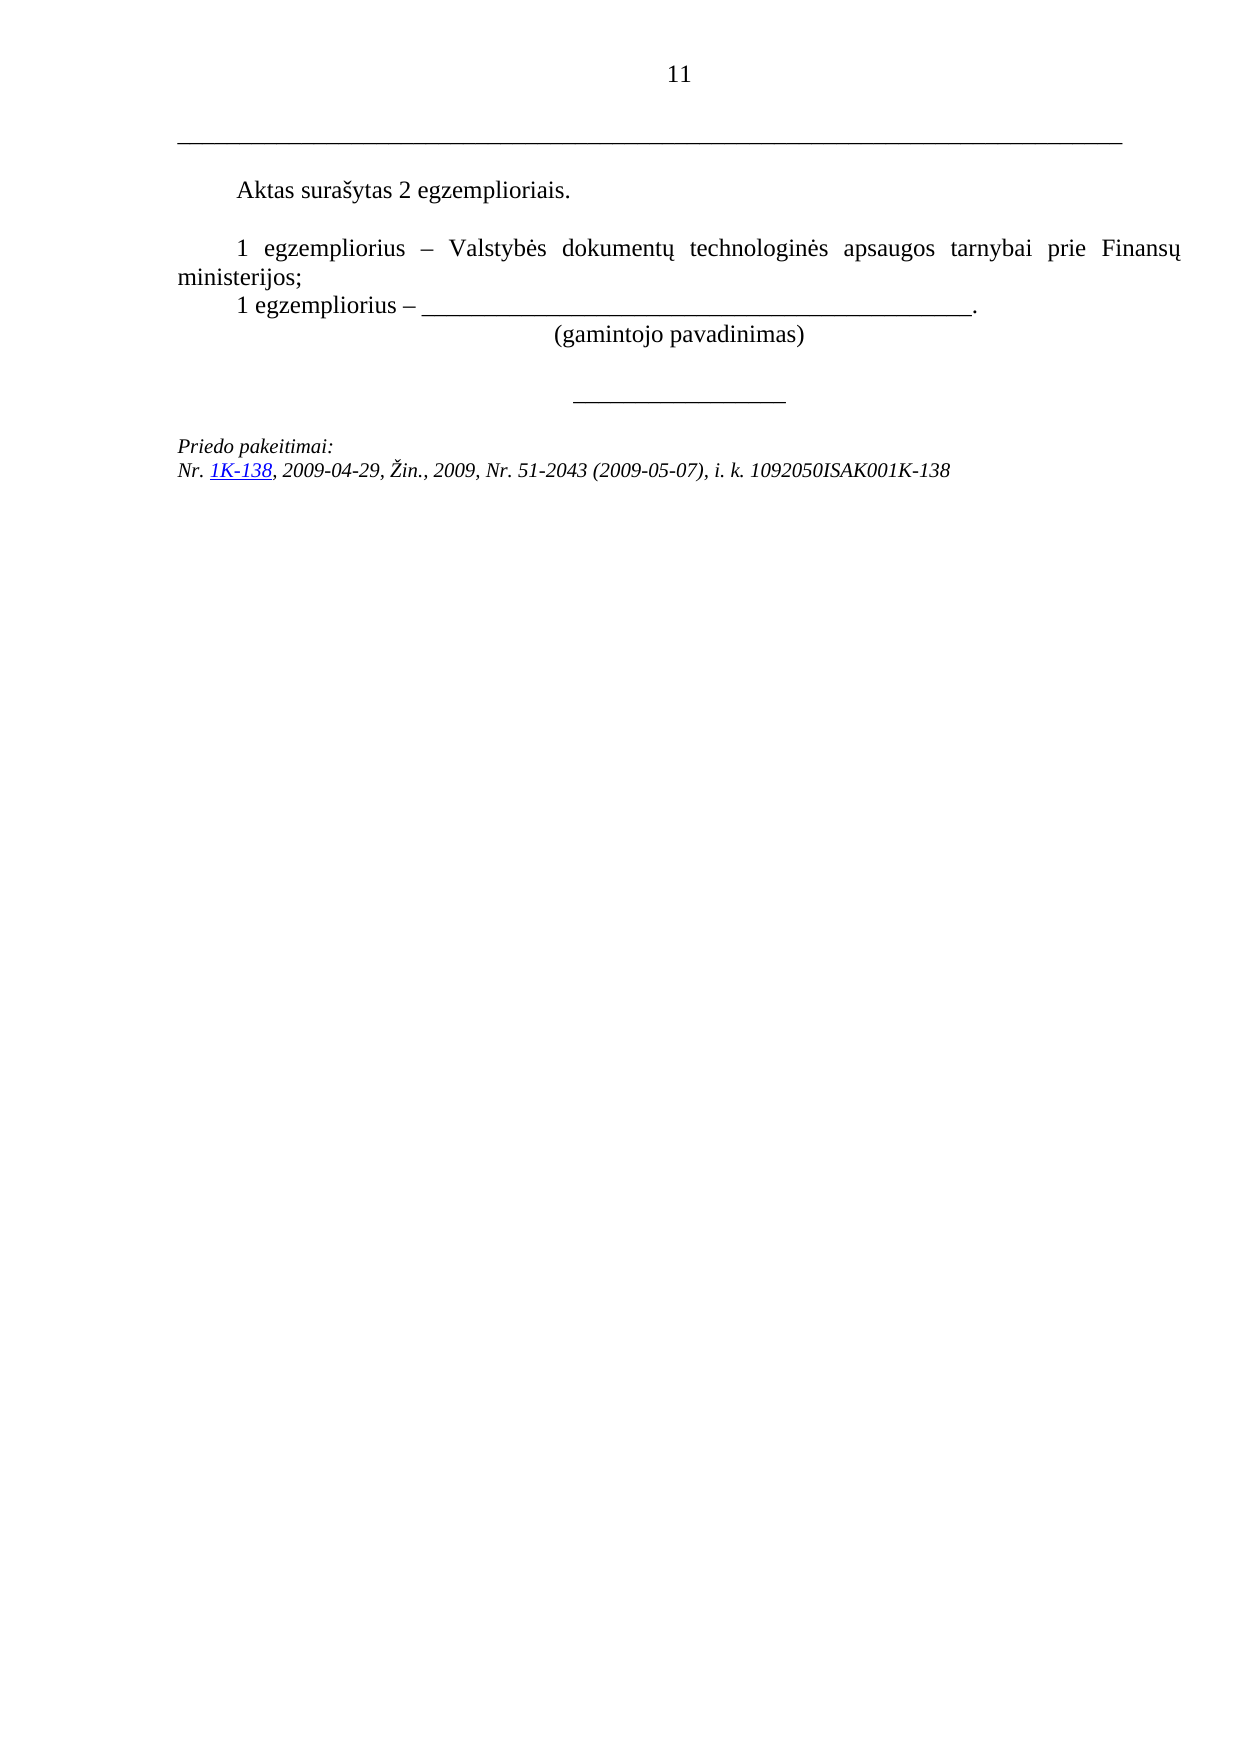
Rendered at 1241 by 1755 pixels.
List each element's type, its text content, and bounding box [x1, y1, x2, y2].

text _ [177, 118, 1181, 147]
text Priedo pakeitimai: [177, 434, 1181, 458]
text 1 egzempliorius – Valstybės dokumentų technologinės apsaugos tarnybai prie Finansų ministerijos; [177, 233, 1181, 291]
text Nr. 1K-138, 2009-04-29, Žin., 2009, Nr. 51-2043 (2009-05-07), i. k. 1092050ISAK001K-138 [177, 458, 1181, 482]
text _________________ [177, 377, 1181, 406]
text Aktas surašytas 2 egzemplioriais. [177, 176, 1181, 204]
text (gamintojo pavadinimas) [177, 319, 1181, 348]
text 1 egzempliorius – ____________________________________________. [177, 291, 1181, 319]
